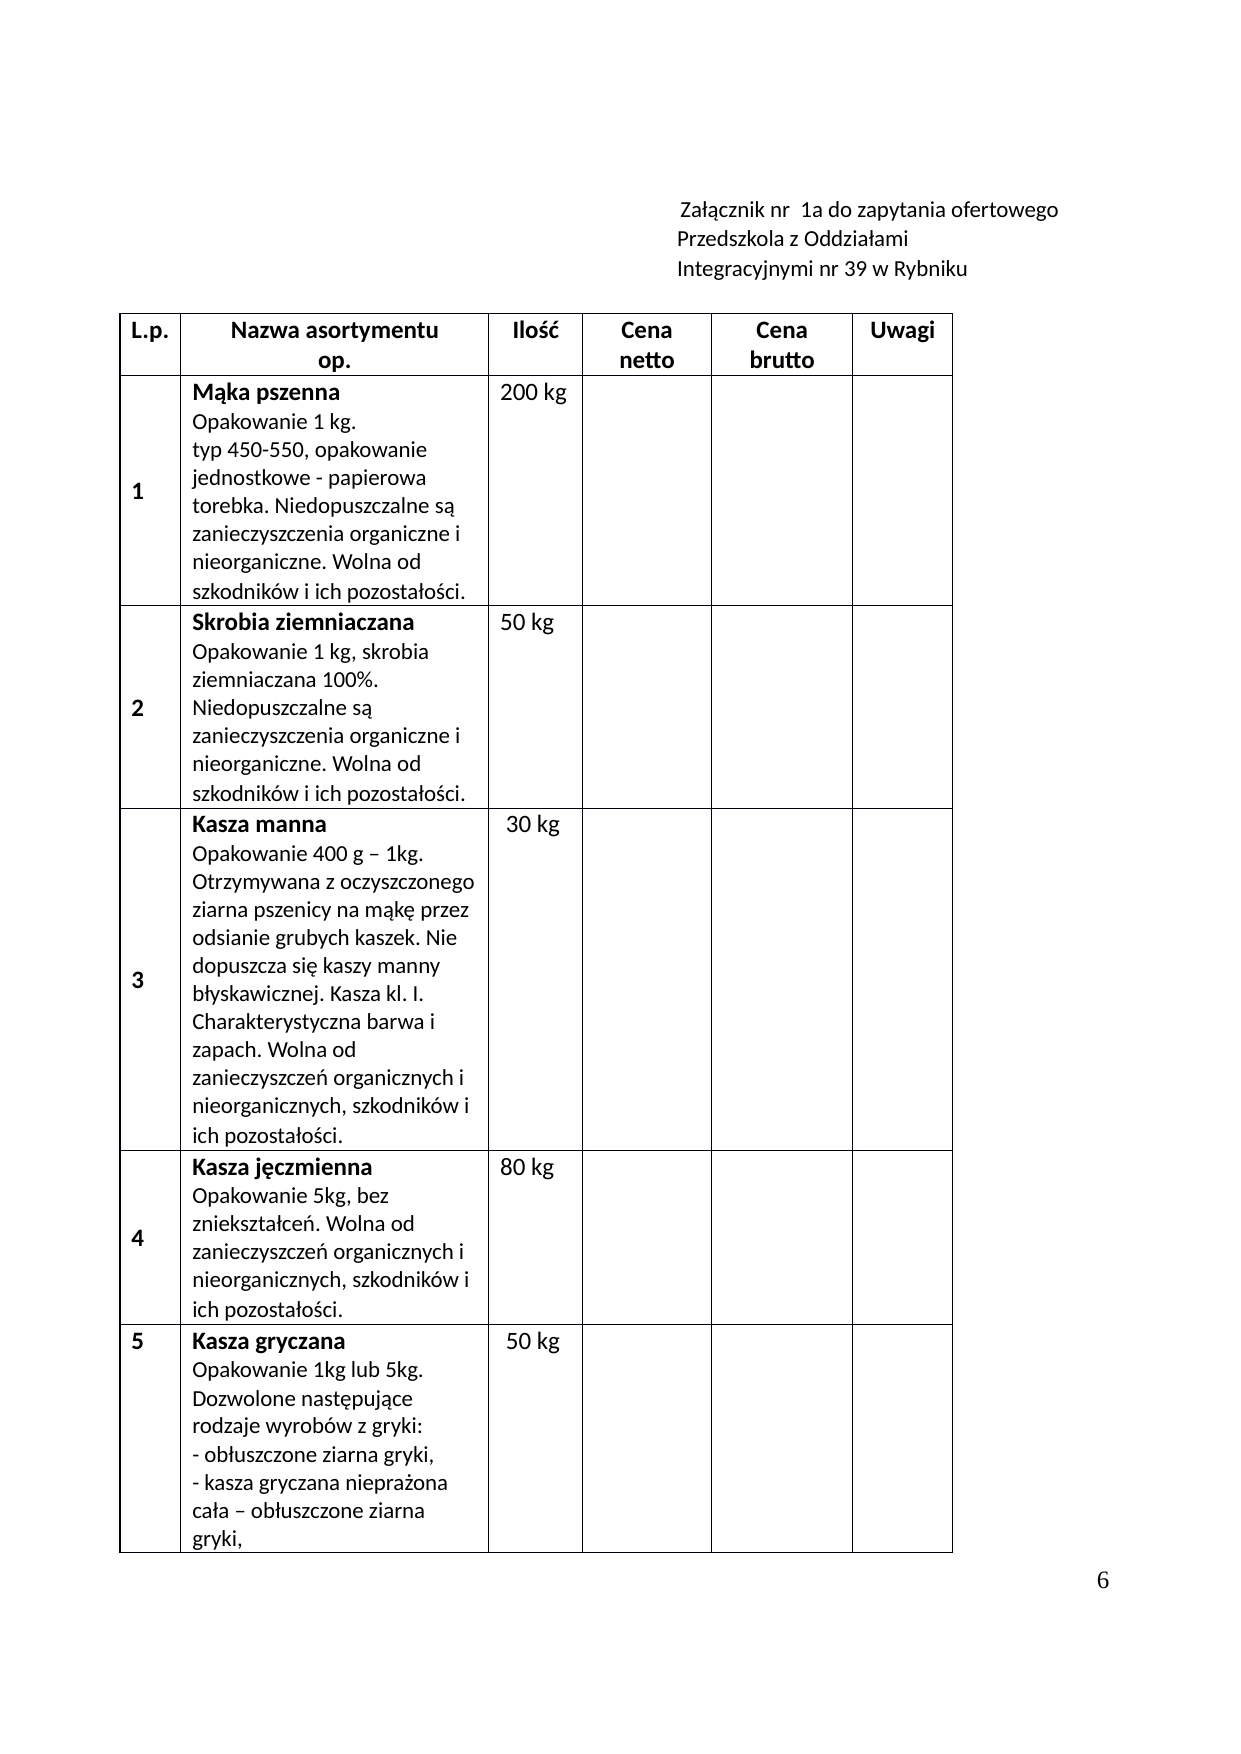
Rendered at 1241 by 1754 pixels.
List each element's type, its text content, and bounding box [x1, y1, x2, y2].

table_cell [121, 1151, 180, 1324]
table_cell [583, 809, 711, 1150]
table_cell [121, 376, 180, 605]
table_cell Kasza manna Opakowanie 400 g – 1kg. Otrzymywana z oczyszczonego ziarna pszenicy na mąkę przez odsianie grubych kaszek. Nie dopuszcza się kaszy manny błyskawicznej. Kasza kl. I. Charakterystyczna barwa i zapach. Wolna od zanieczyszczeń organicznych i nieorganicznych, szkodników i ich pozostałości. [181, 809, 488, 1150]
table_cell Kasza gryczana Opakowanie 1kg lub 5kg. Dozwolone następujące rodzaje wyrobów z gryki: - obłuszczone ziarna gryki, - kasza gryczana nieprażona cała – obłuszczone ziarna gryki, [181, 1325, 488, 1552]
table_cell 50 kg [489, 606, 582, 808]
table_cell [121, 1325, 180, 1552]
table_cell Kasza jęczmienna Opakowanie 5kg, bez zniekształceń. Wolna od zanieczyszczeń organicznych i nieorganicznych, szkodników i ich pozostałości. [181, 1151, 488, 1324]
table_cell [583, 376, 711, 605]
table_header Cena brutto [712, 314, 852, 375]
text Przedszkola z Oddziałami [131, 224, 1109, 252]
table_header Nazwa asortymentu op. [181, 314, 488, 375]
table_header Ilość [489, 314, 582, 375]
table_cell [121, 809, 180, 1150]
table_cell [853, 809, 952, 1150]
text Załącznik nr 1a do zapytania ofertowego [131, 193, 1109, 224]
table_cell [712, 1325, 852, 1552]
table_cell [853, 606, 952, 808]
table_cell [853, 1325, 952, 1552]
table_cell 200 kg [489, 376, 582, 605]
table_cell [853, 1151, 952, 1324]
table_header Uwagi [853, 314, 952, 375]
table_cell Skrobia ziemniaczana Opakowanie 1 kg, skrobia ziemniaczana 100%. Niedopuszczalne są zanieczyszczenia organiczne i nieorganiczne. Wolna od szkodników i ich pozostałości. [181, 606, 488, 808]
table_cell 50 kg [489, 1325, 582, 1552]
table_cell [712, 606, 852, 808]
table_cell Mąka pszenna Opakowanie 1 kg. typ 450-550, opakowanie jednostkowe - papierowa torebka. Niedopuszczalne są zanieczyszczenia organiczne i nieorganiczne. Wolna od szkodników i ich pozostałości. [181, 376, 488, 605]
table_cell [583, 606, 711, 808]
table_header L.p. [121, 314, 180, 375]
table_cell [583, 1325, 711, 1552]
table_header Cena netto [583, 314, 711, 375]
table_cell [712, 809, 852, 1150]
table_cell [121, 606, 180, 808]
table_cell [583, 1151, 711, 1324]
text Integracyjnymi nr 39 w Rybniku [131, 252, 1109, 283]
table_cell 30 kg [489, 809, 582, 1150]
table_cell [712, 1151, 852, 1324]
table_cell [712, 376, 852, 605]
table_cell [853, 376, 952, 605]
table_cell 80 kg [489, 1151, 582, 1324]
